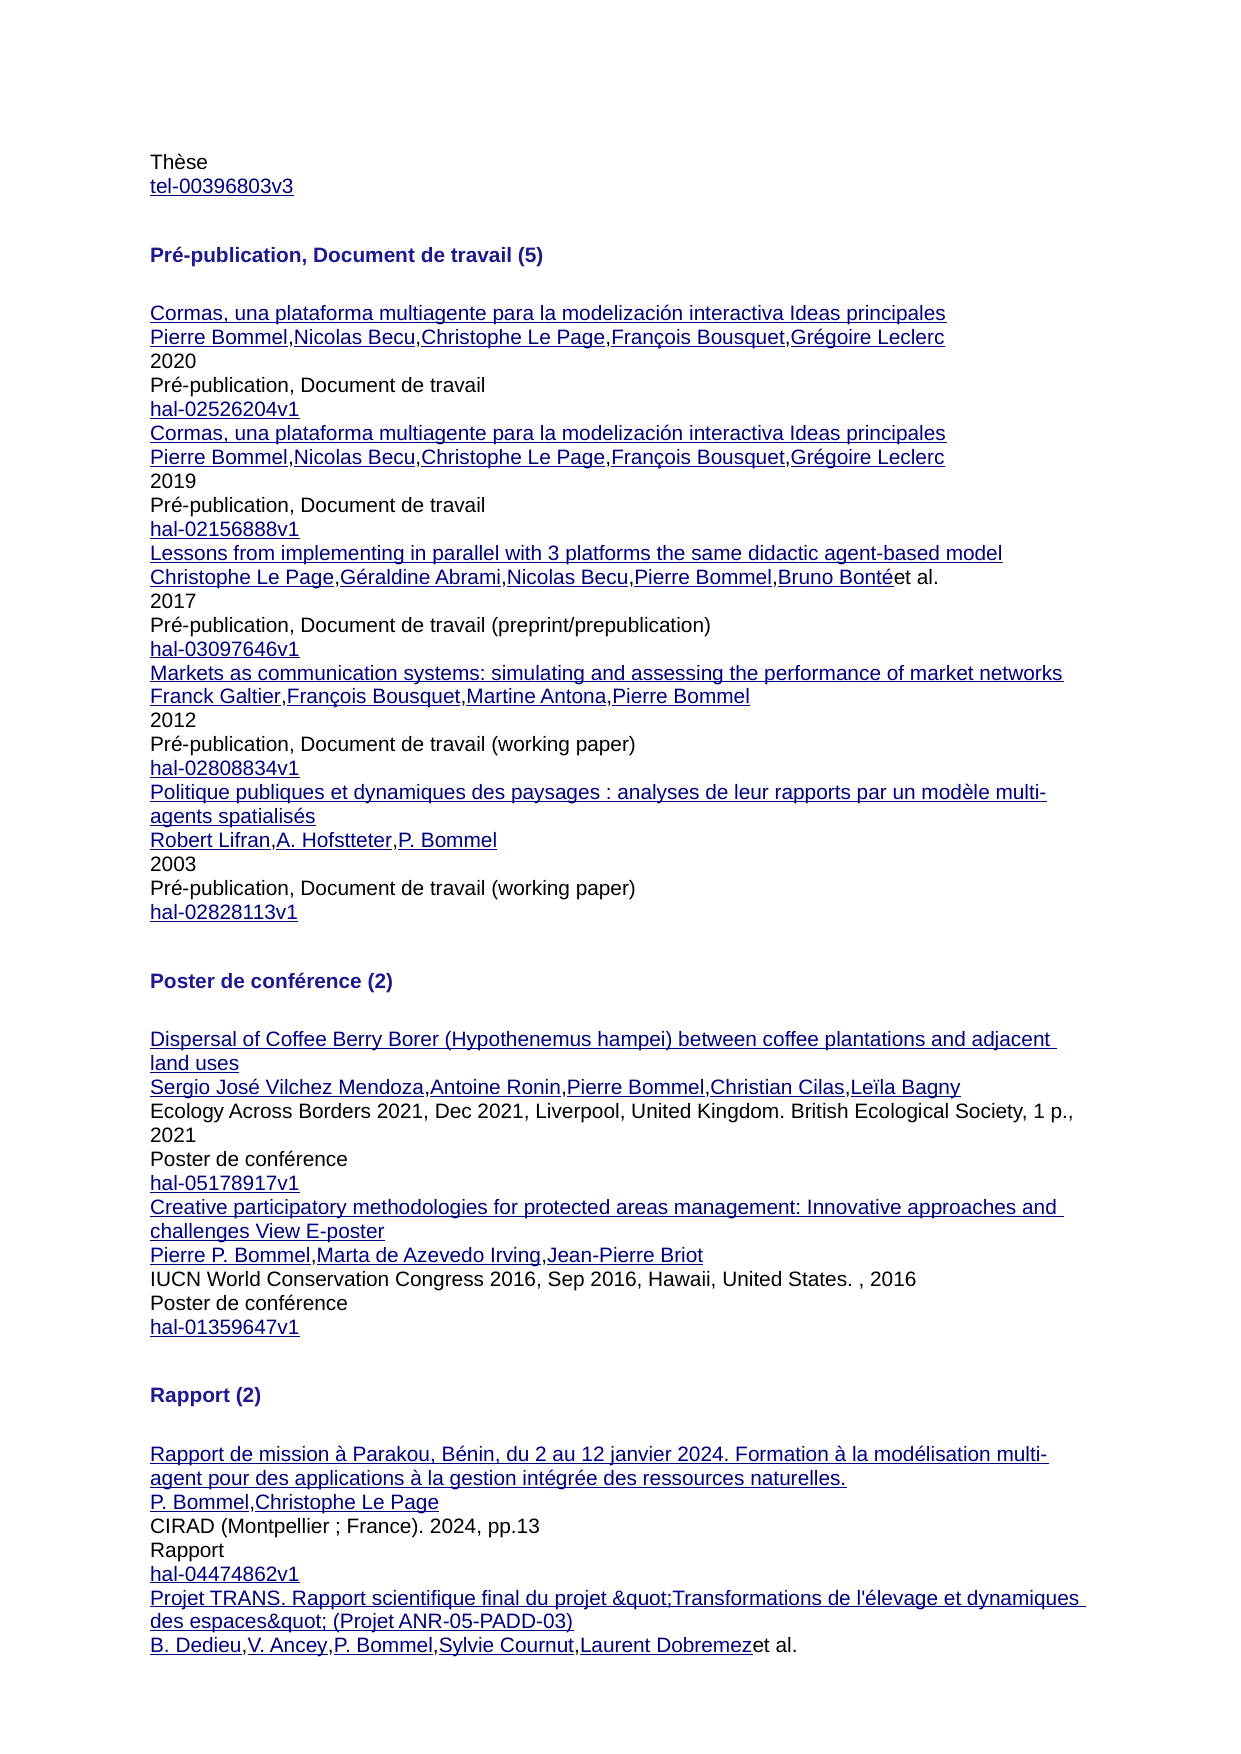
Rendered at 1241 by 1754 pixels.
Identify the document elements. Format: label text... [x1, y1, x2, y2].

table_cell Projet TRANS. Rapport scientifique final du projet &quot;Transformations de l'élevage et dynamiques des espaces&quot; (Projet ANR-05-PADD-03) B. Dedieu,V. Ancey,P. Bommel,Sylvie Cournut,Laurent Dobremezet al. [150, 1585, 1090, 1657]
table_cell Politique publiques et dynamiques des paysages : analyses de leur rapports par un modèle multi-agents spatialisés Robert Lifran,A. Hofstteter,P. Bommel 2003 Pré-publication, Document de travail (working paper) hal-02828113v1 [150, 780, 1090, 924]
table_header Dispersal of Coffee Berry Borer (Hypothenemus hampei) between coffee plantations and adjacent land uses Sergio José Vilchez Mendoza,Antoine Ronin,Pierre Bommel,Christian Cilas,Leïla Bagny Ecology Across Borders 2021, Dec 2021, Liverpool, United Kingdom. British Ecological Society, 1 p., 2021 Poster de conférence hal-05178917v1 [150, 1027, 1090, 1195]
subtitle Poster de conférence (2) [150, 969, 1090, 993]
table_cell Markets as communication systems: simulating and assessing the performance of market networks Franck Galtier,François Bousquet,Martine Antona,Pierre Bommel 2012 Pré-publication, Document de travail (working paper) hal-02808834v1 [150, 660, 1090, 780]
table_cell Cormas, una plataforma multiagente para la modelización interactiva Ideas principales Pierre Bommel,Nicolas Becu,Christophe Le Page,François Bousquet,Grégoire Leclerc 2019 Pré-publication, Document de travail hal-02156888v1 [150, 421, 1090, 541]
table_cell Lessons from implementing in parallel with 3 platforms the same didactic agent-based model Christophe Le Page,Géraldine Abrami,Nicolas Becu,Pierre Bommel,Bruno Bontéet al. 2017 Pré-publication, Document de travail (preprint/prepublication) hal-03097646v1 [150, 541, 1090, 660]
table_cell Creative participatory methodologies for protected areas management: Innovative approaches and challenges View E-poster Pierre P. Bommel,Marta de Azevedo Irving,Jean-Pierre Briot IUCN World Conservation Congress 2016, Sep 2016, Hawaii, United States. , 2016 Poster de conférence hal-01359647v1 [150, 1195, 1090, 1338]
table_cell Thèse tel-00396803v3 [150, 150, 1090, 198]
table_header Rapport de mission à Parakou, Bénin, du 2 au 12 janvier 2024. Formation à la modélisation multi-agent pour des applications à la gestion intégrée des ressources naturelles. P. Bommel,Christophe Le Page CIRAD (Montpellier ; France). 2024, pp.13 Rapport hal-04474862v1 [150, 1442, 1090, 1585]
table_header Cormas, una plataforma multiagente para la modelización interactiva Ideas principales Pierre Bommel,Nicolas Becu,Christophe Le Page,François Bousquet,Grégoire Leclerc 2020 Pré-publication, Document de travail hal-02526204v1 [150, 301, 1090, 421]
subtitle Rapport (2) [150, 1383, 1090, 1407]
subtitle Pré-publication, Document de travail (5) [150, 243, 1090, 267]
